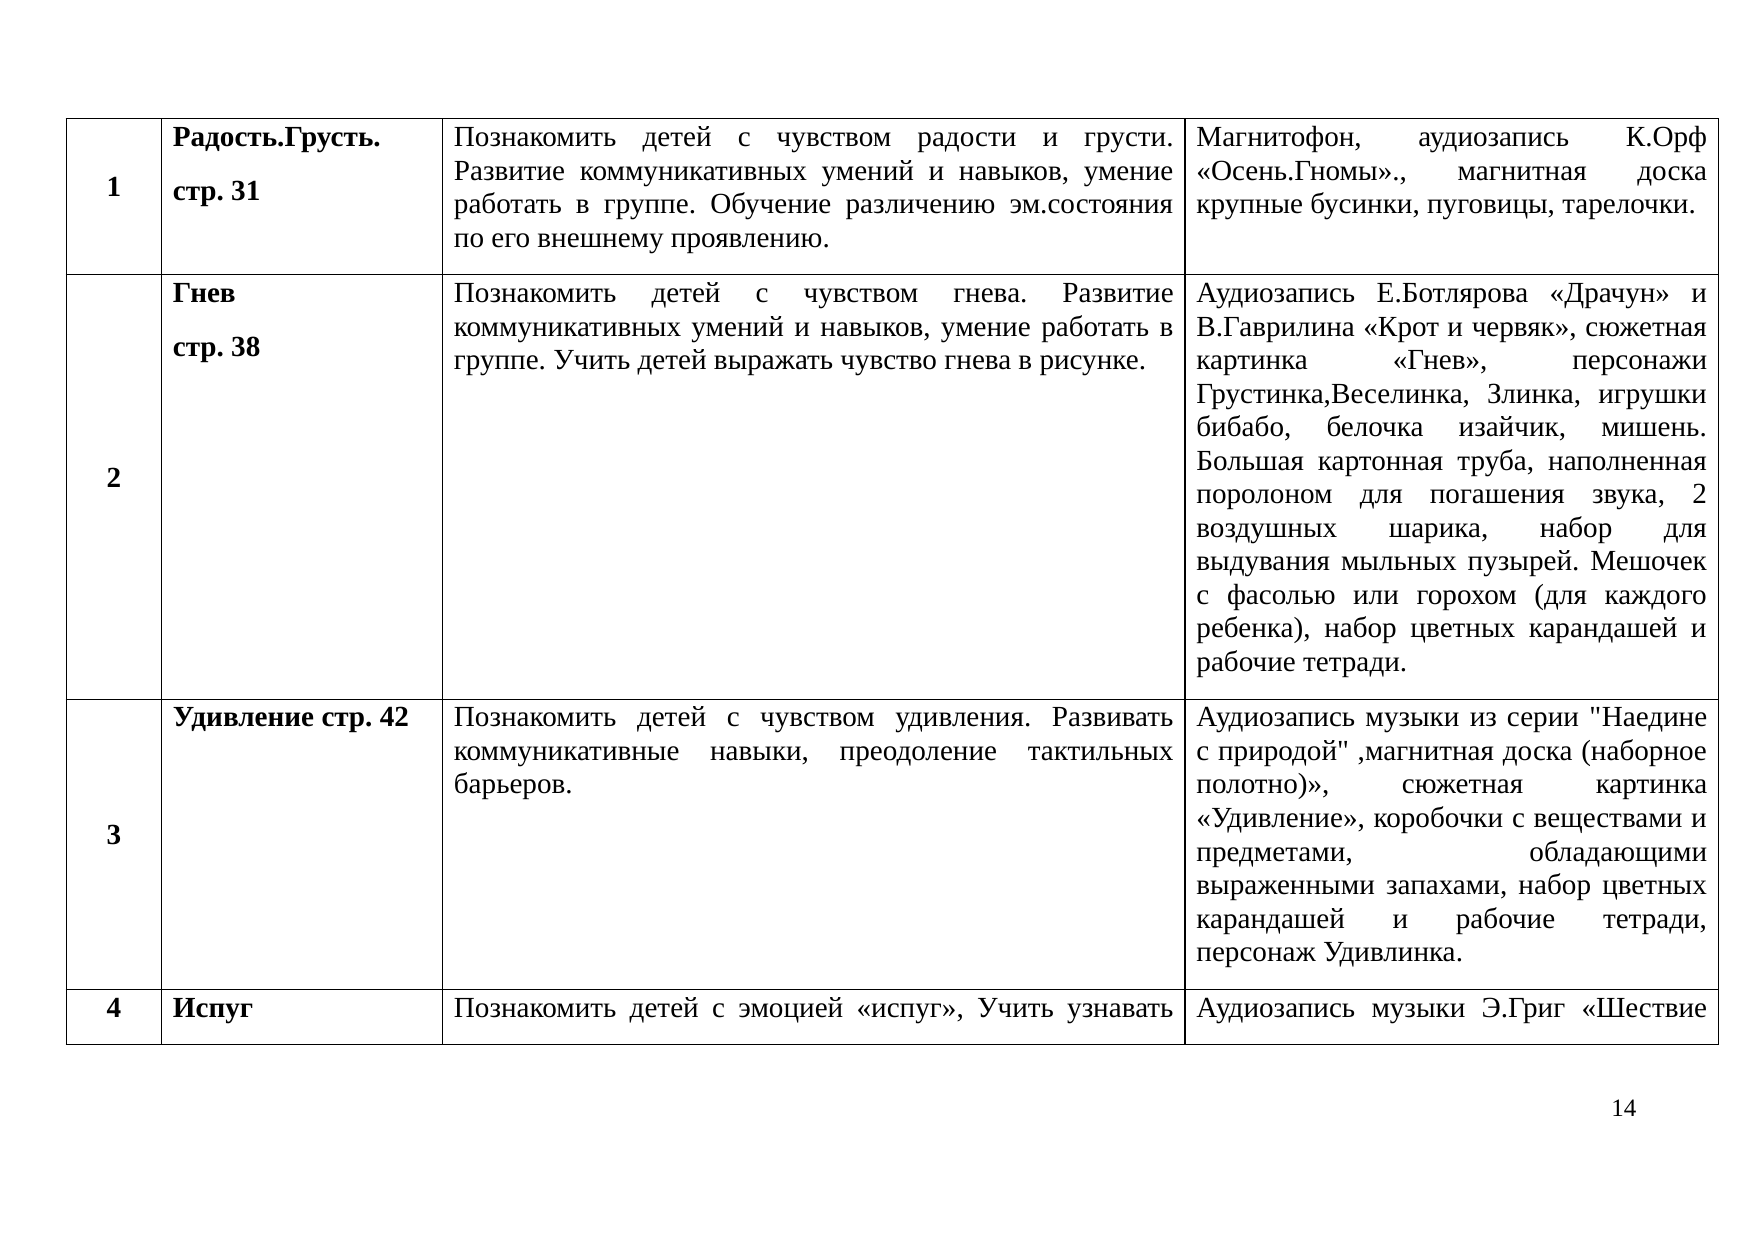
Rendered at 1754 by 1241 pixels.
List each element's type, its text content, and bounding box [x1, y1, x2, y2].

table_cell 3 [67, 700, 161, 989]
table_cell Удивление стр. 42 [162, 700, 442, 989]
table_cell Испуг [162, 990, 442, 1044]
table_cell Аудиозапись музыки Э.Григ «Шествие [1186, 990, 1718, 1044]
table_cell Магнитофон, аудиозапись К.Орф «Осень.Гномы»., магнитная доска крупные бусинки, пуговицы, тарелочки. [1186, 119, 1718, 274]
table_cell 2 [67, 275, 161, 698]
table_cell Познакомить детей с чувством гнева. Развитие коммуникативных умений и навыков, умение работать в группе. Учить детей выражать чувство гнева в рисунке. [443, 275, 1184, 698]
table_cell Аудиозапись музыки из серии "Наедине с природой" ,магнитная доска (наборное полотно)», сюжетная картинка «Удивление», коробочки с веществами и предметами, обладающими выраженными запахами, набор цветных карандашей и рабочие тетради, персонаж Удивлинка. [1186, 700, 1718, 989]
table_cell 4 [67, 990, 161, 1044]
table_cell 1 [67, 119, 161, 274]
table_cell Познакомить детей с чувством радости и грусти. Развитие коммуникативных умений и навыков, умение работать в группе. Обучение различению эм.состояния по его внешнему проявлению. [443, 119, 1184, 274]
table_cell Аудиозапись Е.Ботлярова «Драчун» и В.Гаврилина «Крот и червяк», сюжетная картинка «Гнев», персонажи Грустинка,Веселинка, Злинка, игрушки бибабо, белочка изайчик, мишень. Большая картонная труба, наполненная поролоном для погашения звука, 2 воздушных шарика, набор для выдувания мыльных пузырей. Мешочек с фасолью или горохом (для каждого ребенка), набор цветных карандашей и рабочие тетради. [1186, 275, 1718, 698]
table_cell Радость.Грусть. стр. 31 [162, 119, 442, 274]
table_cell Познакомить детей с чувством удивления. Развивать коммуникативные навыки, преодоление тактильных барьеров. [443, 700, 1184, 989]
table_cell Познакомить детей с эмоцией «испуг», Учить узнавать [443, 990, 1184, 1044]
table_cell Гнев стр. 38 [162, 275, 442, 698]
